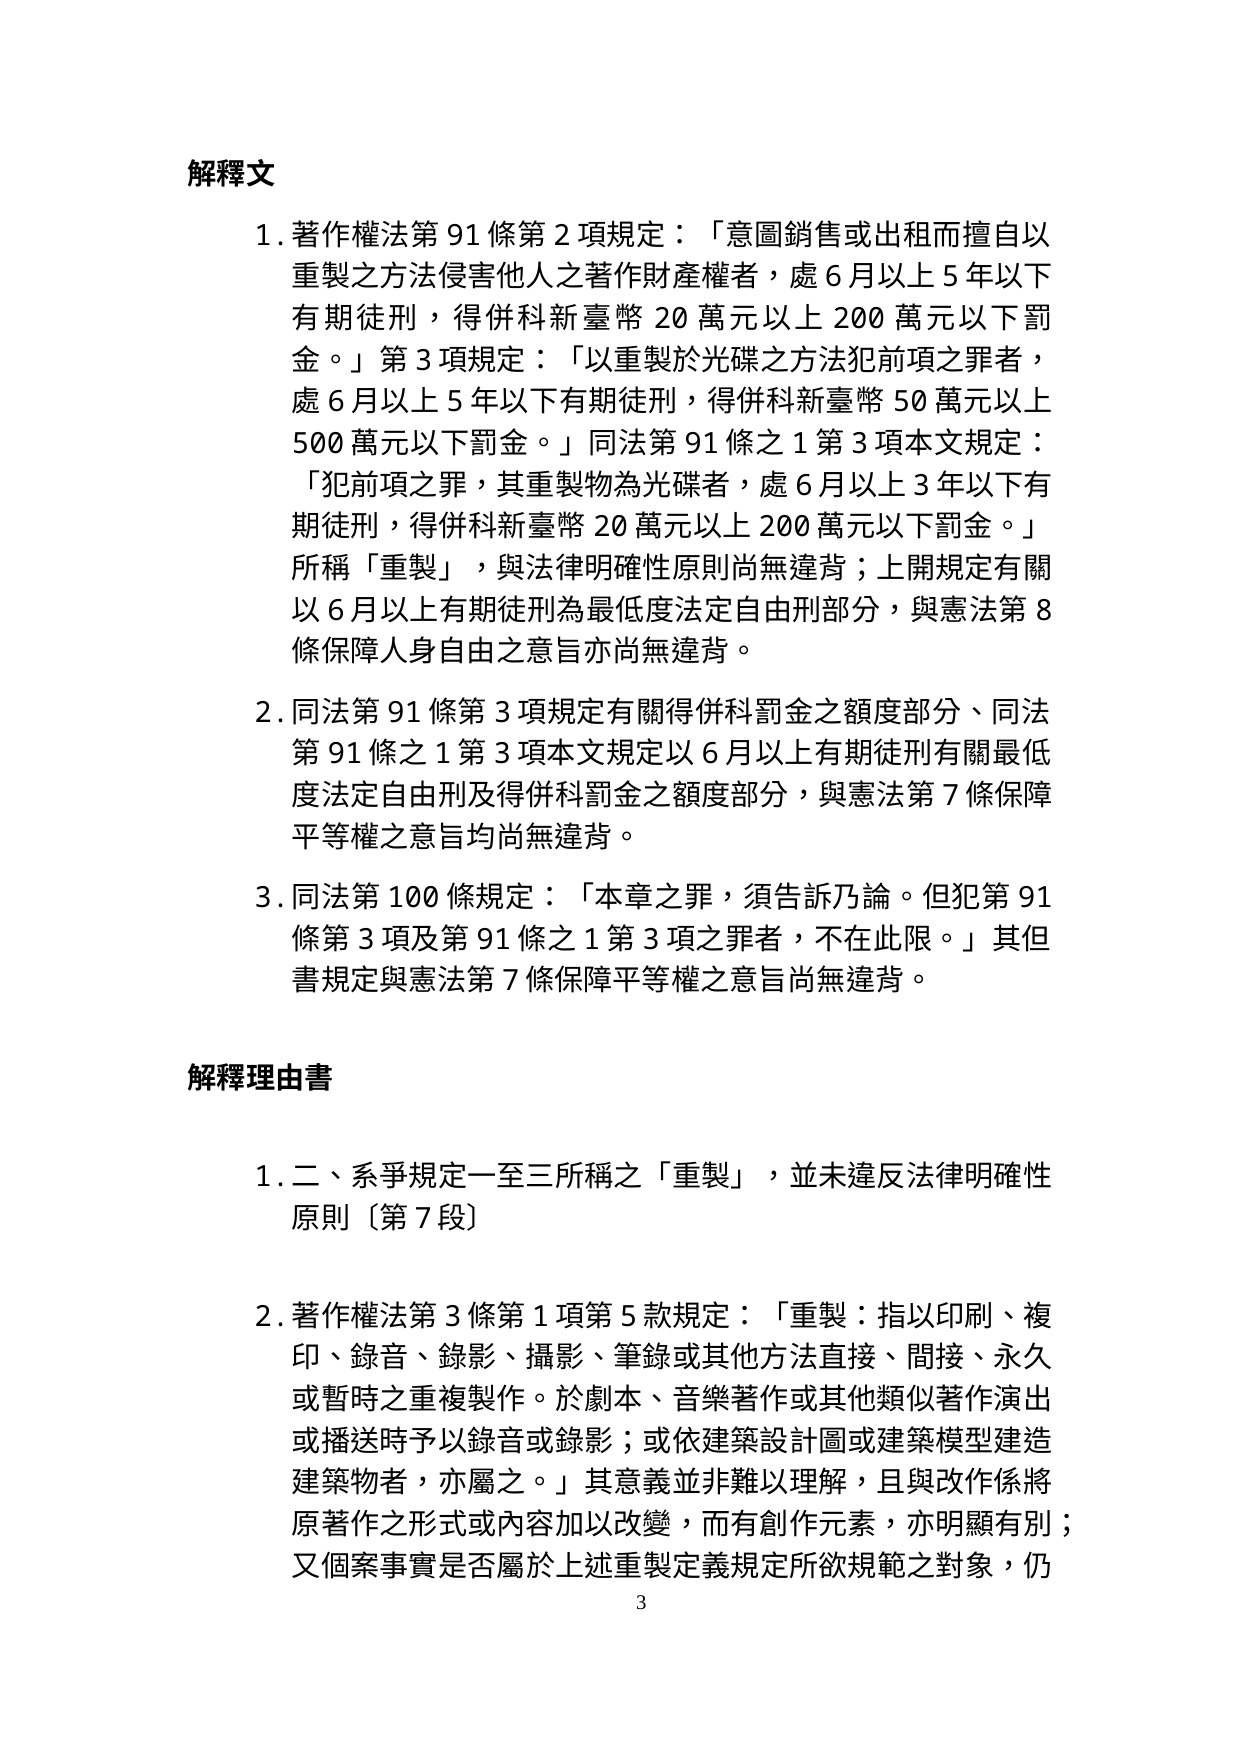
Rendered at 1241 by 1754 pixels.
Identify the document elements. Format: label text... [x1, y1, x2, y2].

text 解釋理由書 [187, 1055, 1053, 1097]
list 同法第100條規定：「本章之罪，須告訴乃論。但犯第91條第3項及第91條之1第3項之罪者，不在此限。」其但書規定與憲法第7條保障平等權之意旨尚無違背。 [254, 874, 1053, 999]
list 二、系爭規定一至三所稱之「重製」，並未違反法律明確性原則〔第7段〕 [254, 1153, 1053, 1237]
text 解釋文 [187, 151, 1053, 193]
list 著作權法第3條第1項第5款規定：「重製：指以印刷、複印、錄音、錄影、攝影、筆錄或其他方法直接、間接、永久或暫時之重複製作。於劇本、音樂著作或其他類似著作演出或播送時予以錄音或錄影；或依建築設計圖或建築模型建造建築物者，亦屬之。」其意義並非難以理解，且與改作係將原著作之形式或內容加以改變，而有創作元素，亦明顯有別；又個案事實是否屬於上述重製定義規定所欲規範之對象，仍為一般受規範者所得預見，並可經由司法審查加以認定及判斷。從而，系爭規定一明定：「意圖銷售或出租而擅自以重製之方法侵害他人之著作財產權者，處6月以上5年以下有期徒刑，得併科新臺幣20萬元以上200萬元以下罰金。」系爭規定二明定：「以重製於光碟之方法犯前項之罪者，處6月以上5年以下有期徒刑，得併科新臺幣50萬元以上500萬元以下罰金。」及系爭規定三明定：「犯前項之罪，其重製物為光碟者，處6月以上3年以下有期徒刑，得併科新臺幣20萬元以上200萬元以下罰金。」上開三規定所稱重製，與法律明確性原則尚無違背。〔第9段〕 [254, 1293, 1053, 1584]
list 著作權法第91條第2項規定：「意圖銷售或出租而擅自以重製之方法侵害他人之著作財產權者，處6月以上5年以下有期徒刑，得併科新臺幣20萬元以上200萬元以下罰金。」第3項規定：「以重製於光碟之方法犯前項之罪者，處6月以上5年以下有期徒刑，得併科新臺幣50萬元以上500萬元以下罰金。」同法第91條之1第3項本文規定：「犯前項之罪，其重製物為光碟者，處6月以上3年以下有期徒刑，得併科新臺幣20萬元以上200萬元以下罰金。」所稱「重製」，與法律明確性原則尚無違背；上開規定有關以6月以上有期徒刑為最低度法定自由刑部分，與憲法第8條保障人身自由之意旨亦尚無違背。 [254, 212, 1053, 670]
list 同法第91條第3項規定有關得併科罰金之額度部分、同法第91條之1第3項本文規定以6月以上有期徒刑有關最低度法定自由刑及得併科罰金之額度部分，與憲法第7條保障平等權之意旨均尚無違背。 [254, 689, 1053, 855]
